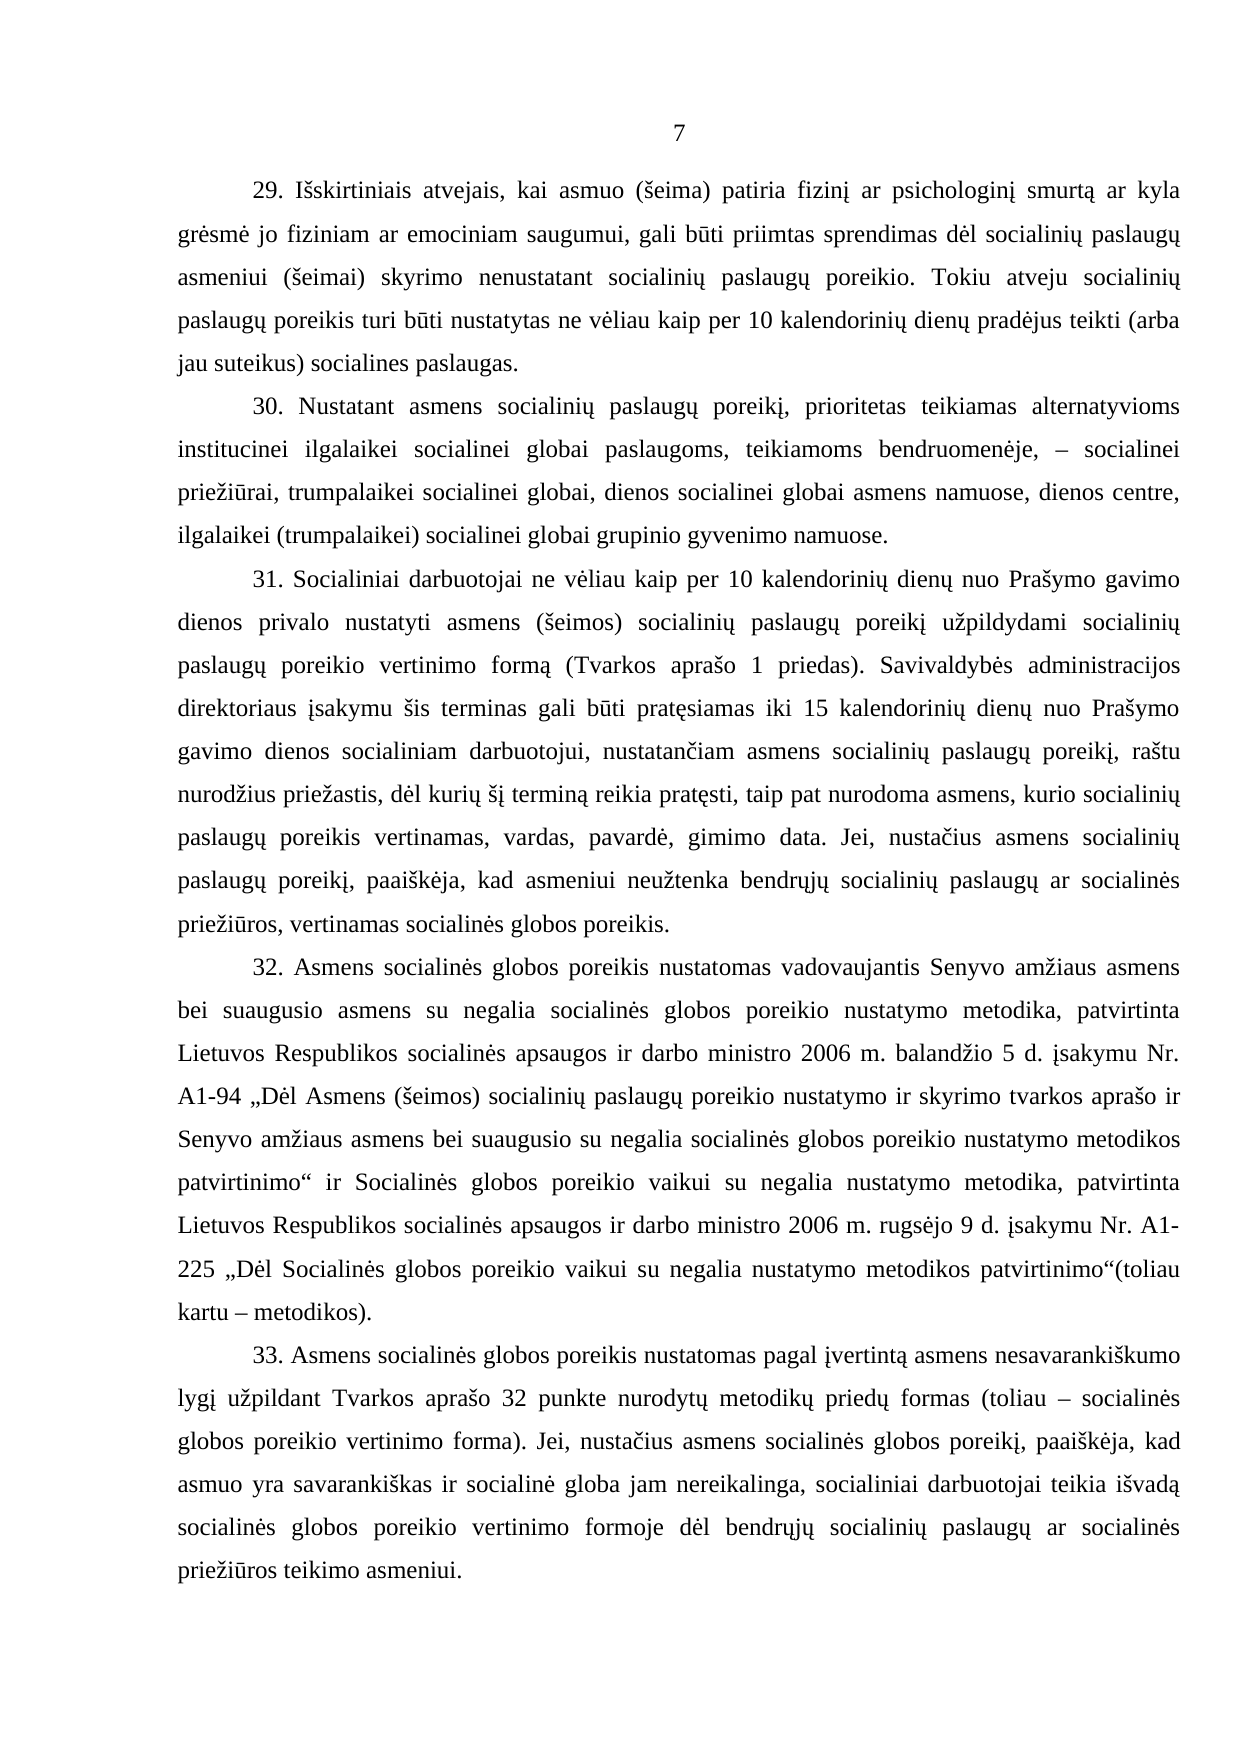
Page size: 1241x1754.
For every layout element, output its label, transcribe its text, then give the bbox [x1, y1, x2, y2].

text 30. Nustatant asmens socialinių paslaugų poreikį, prioritetas teikiamas alternatyvioms institucinei ilgalaikei socialinei globai paslaugoms, teikiamoms bendruomenėje, – socialinei priežiūrai, trumpalaikei socialinei globai, dienos socialinei globai asmens namuose, dienos centre, ilgalaikei (trumpalaikei) socialinei globai grupinio gyvenimo namuose. [177, 391, 1181, 549]
text 33. Asmens socialinės globos poreikis nustatomas pagal įvertintą asmens nesavarankiškumo lygį užpildant Tvarkos aprašo 32 punkte nurodytų metodikų priedų formas (toliau – socialinės globos poreikio vertinimo forma). Jei, nustačius asmens socialinės globos poreikį, paaiškėja, kad asmuo yra savarankiškas ir socialinė globa jam nereikalinga, socialiniai darbuotojai teikia išvadą socialinės globos poreikio vertinimo formoje dėl bendrųjų socialinių paslaugų ar socialinės priežiūros teikimo asmeniui. [177, 1340, 1181, 1584]
text 31. Socialiniai darbuotojai ne vėliau kaip per 10 kalendorinių dienų nuo Prašymo gavimo dienos privalo nustatyti asmens (šeimos) socialinių paslaugų poreikį užpildydami socialinių paslaugų poreikio vertinimo formą (Tvarkos aprašo 1 priedas). Savivaldybės administracijos direktoriaus įsakymu šis terminas gali būti pratęsiamas iki 15 kalendorinių dienų nuo Prašymo gavimo dienos socialiniam darbuotojui, nustatančiam asmens socialinių paslaugų poreikį, raštu nurodžius priežastis, dėl kurių šį terminą reikia pratęsti, taip pat nurodoma asmens, kurio socialinių paslaugų poreikis vertinamas, vardas, pavardė, gimimo data. Jei, nustačius asmens socialinių paslaugų poreikį, paaiškėja, kad asmeniui neužtenka bendrųjų socialinių paslaugų ar socialinės priežiūros, vertinamas socialinės globos poreikis. [177, 564, 1181, 937]
text 32. Asmens socialinės globos poreikis nustatomas vadovaujantis Senyvo amžiaus asmens bei suaugusio asmens su negalia socialinės globos poreikio nustatymo metodika, patvirtinta Lietuvos Respublikos socialinės apsaugos ir darbo ministro 2006 m. balandžio 5 d. įsakymu Nr. A1-94 „Dėl Asmens (šeimos) socialinių paslaugų poreikio nustatymo ir skyrimo tvarkos aprašo ir Senyvo amžiaus asmens bei suaugusio su negalia socialinės globos poreikio nustatymo metodikos patvirtinimo“ ir Socialinės globos poreikio vaikui su negalia nustatymo metodika, patvirtinta Lietuvos Respublikos socialinės apsaugos ir darbo ministro 2006 m. rugsėjo 9 d. įsakymu Nr. A1-225 „Dėl Socialinės globos poreikio vaikui su negalia nustatymo metodikos patvirtinimo“(toliau kartu – metodikos). [177, 952, 1181, 1326]
text 29. Išskirtiniais atvejais, kai asmuo (šeima) patiria fizinį ar psichologinį smurtą ar kyla grėsmė jo fiziniam ar emociniam saugumui, gali būti priimtas sprendimas dėl socialinių paslaugų asmeniui (šeimai) skyrimo nenustatant socialinių paslaugų poreikio. Tokiu atveju socialinių paslaugų poreikis turi būti nustatytas ne vėliau kaip per 10 kalendorinių dienų pradėjus teikti (arba jau suteikus) socialines paslaugas. [177, 176, 1181, 377]
